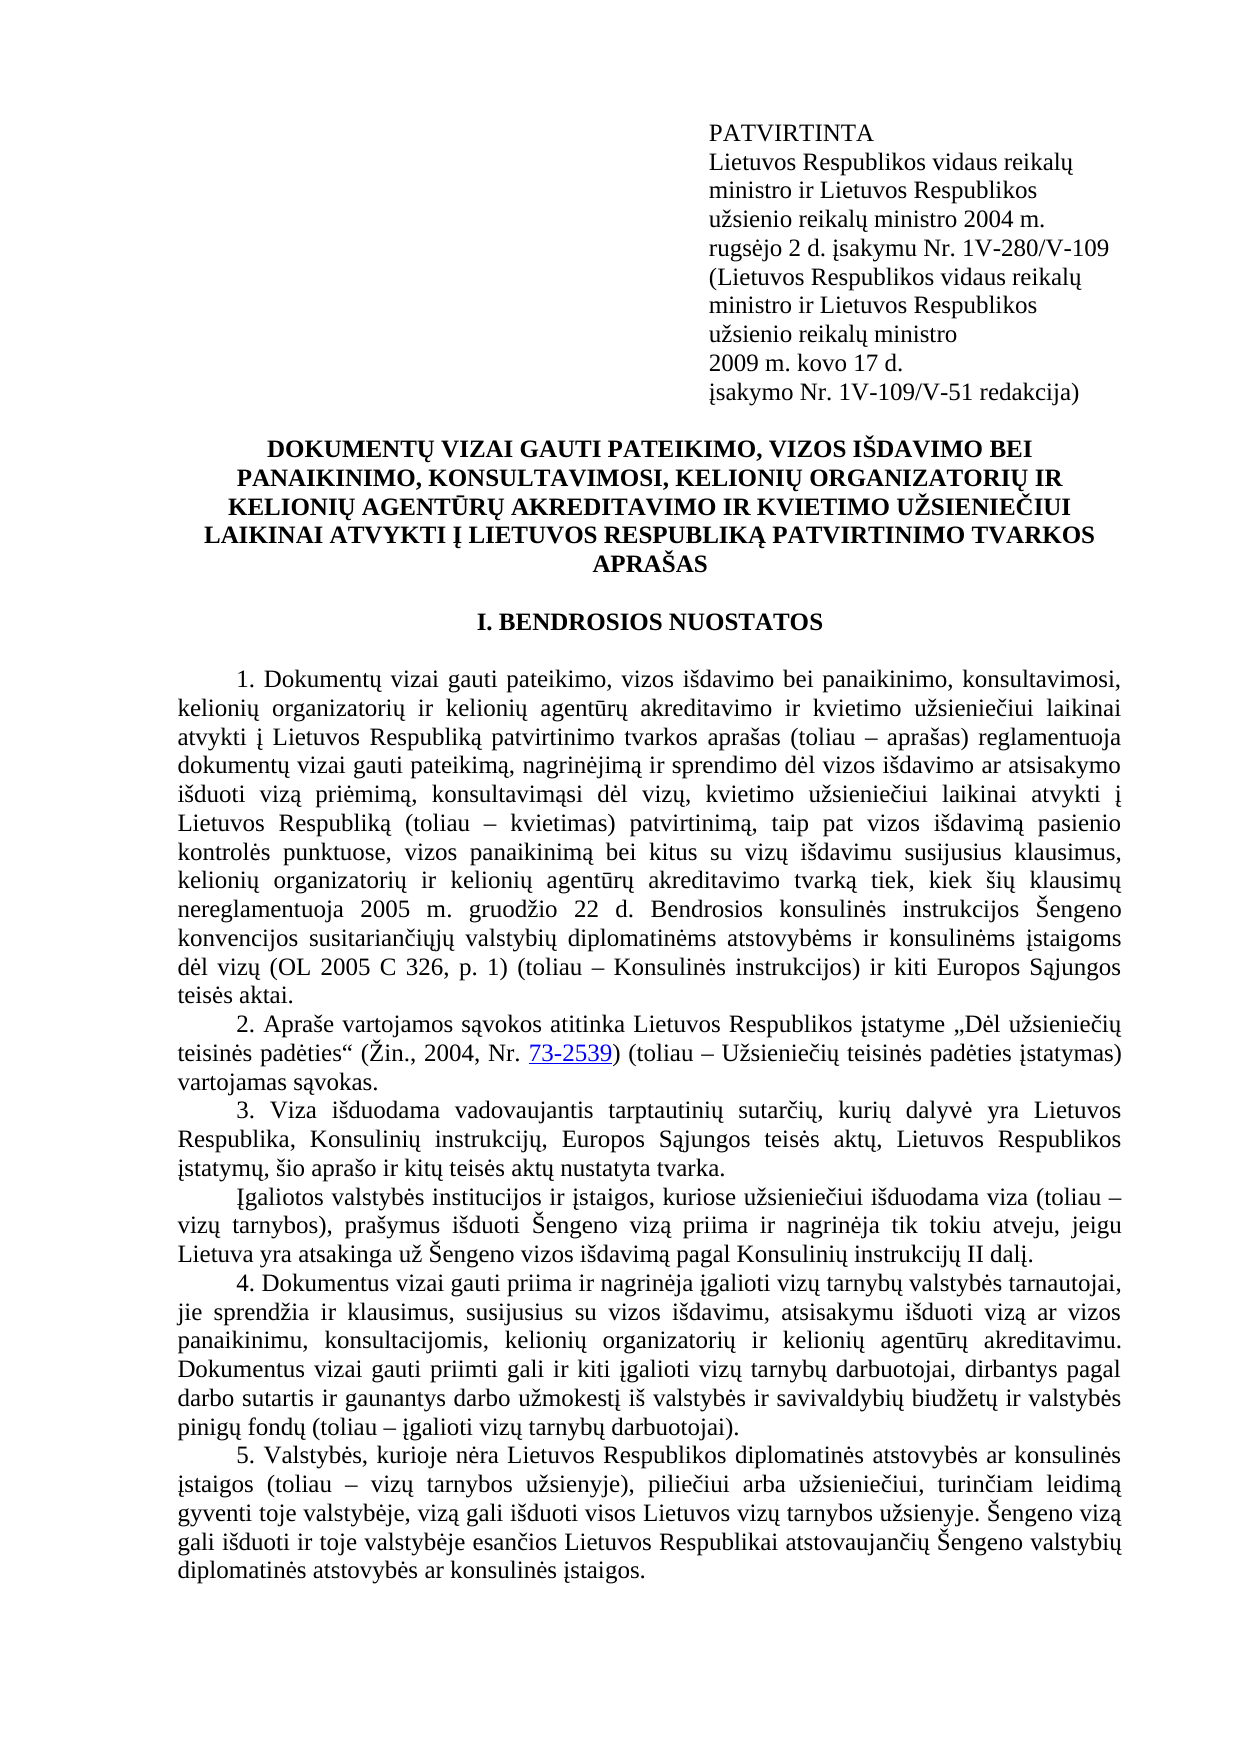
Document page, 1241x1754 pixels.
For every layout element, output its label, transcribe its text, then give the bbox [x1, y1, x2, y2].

text I. BENDROSIOS NUOSTATOS [177, 607, 1122, 636]
text PATVIRTINTA [709, 118, 1122, 147]
text įsakymo Nr. 1V-109/V-51 redakcija) [177, 377, 1122, 406]
text rugsėjo 2 d. įsakymu Nr. 1V-280/V-109 [177, 233, 1122, 262]
text 3. Viza išduodama vadovaujantis tarptautinių sutarčių, kurių dalyvė yra Lietuvos Respublika, Konsulinių instrukcijų, Europos Sąjungos teisės aktų, Lietuvos Respublikos įstatymų, šio aprašo ir kitų teisės aktų nustatyta tvarka. [177, 1096, 1122, 1182]
text ministro ir Lietuvos Respublikos [177, 291, 1122, 319]
text 1. Dokumentų vizai gauti pateikimo, vizos išdavimo bei panaikinimo, konsultavimosi, kelionių organizatorių ir kelionių agentūrų akreditavimo ir kvietimo užsieniečiui laikinai atvykti į Lietuvos Respubliką patvirtinimo tvarkos aprašas (toliau – aprašas) reglamentuoja dokumentų vizai gauti pateikimą, nagrinėjimą ir sprendimo dėl vizos išdavimo ar atsisakymo išduoti vizą priėmimą, konsultavimąsi dėl vizų, kvietimo užsieniečiui laikinai atvykti į Lietuvos Respubliką (toliau – kvietimas) patvirtinimą, taip pat vizos išdavimą pasienio kontrolės punktuose, vizos panaikinimą bei kitus su vizų išdavimu susijusius klausimus, kelionių organizatorių ir kelionių agentūrų akreditavimo tvarką tiek, kiek šių klausimų nereglamentuoja 2005 m. gruodžio 22 d. Bendrosios konsulinės instrukcijos Šengeno konvencijos susitariančiųjų valstybių diplomatinėms atstovybėms ir konsulinėms įstaigoms dėl vizų (OL 2005 C 326, p. 1) (toliau – Konsulinės instrukcijos) ir kiti Europos Sąjungos teisės aktai. [177, 664, 1122, 1009]
text 4. Dokumentus vizai gauti priima ir nagrinėja įgalioti vizų tarnybų valstybės tarnautojai, jie sprendžia ir klausimus, susijusius su vizos išdavimu, atsisakymu išduoti vizą ar vizos panaikinimu, konsultacijomis, kelionių organizatorių ir kelionių agentūrų akreditavimu. Dokumentus vizai gauti priimti gali ir kiti įgalioti vizų tarnybų darbuotojai, dirbantys pagal darbo sutartis ir gaunantys darbo užmokestį iš valstybės ir savivaldybių biudžetų ir valstybės pinigų fondų (toliau – įgalioti vizų tarnybų darbuotojai). [177, 1268, 1122, 1441]
text ministro ir Lietuvos Respublikos [177, 176, 1122, 204]
text (Lietuvos Respublikos vidaus reikalų [177, 262, 1122, 291]
text DOKUMENTŲ VIZAI GAUTI PATEIKIMO, VIZOS IŠDAVIMO BEI PANAIKINIMO, KONSULTAVIMOSI, KELIONIŲ ORGANIZATORIŲ IR KELIONIŲ AGENTŪRŲ AKREDITAVIMO IR KVIETIMO UŽSIENIEČIUI LAIKINAI ATVYKTI Į LIETUVOS RESPUBLIKĄ PATVIRTINIMO TVARKOS APRAŠAS [177, 434, 1122, 578]
text užsienio reikalų ministro [177, 319, 1122, 348]
text 2009 m. kovo 17 d. [177, 348, 1122, 377]
text užsienio reikalų ministro 2004 m. [177, 204, 1122, 233]
text 2. Apraše vartojamos sąvokos atitinka Lietuvos Respublikos įstatyme „Dėl užsieniečių teisinės padėties“ (Žin., 2004, Nr. 73-2539) (toliau – Užsieniečių teisinės padėties įstatymas) vartojamas sąvokas. [177, 1009, 1122, 1096]
text Lietuvos Respublikos vidaus reikalų [177, 147, 1122, 176]
text 5. Valstybės, kurioje nėra Lietuvos Respublikos diplomatinės atstovybės ar konsulinės įstaigos (toliau – vizų tarnybos užsienyje), piliečiui arba užsieniečiui, turinčiam leidimą gyventi toje valstybėje, vizą gali išduoti visos Lietuvos vizų tarnybos užsienyje. Šengeno vizą gali išduoti ir toje valstybėje esančios Lietuvos Respublikai atstovaujančių Šengeno valstybių diplomatinės atstovybės ar konsulinės įstaigos. [177, 1441, 1122, 1584]
text Įgaliotos valstybės institucijos ir įstaigos, kuriose užsieniečiui išduodama viza (toliau – vizų tarnybos), prašymus išduoti Šengeno vizą priima ir nagrinėja tik tokiu atveju, jeigu Lietuva yra atsakinga už Šengeno vizos išdavimą pagal Konsulinių instrukcijų II dalį. [177, 1182, 1122, 1268]
